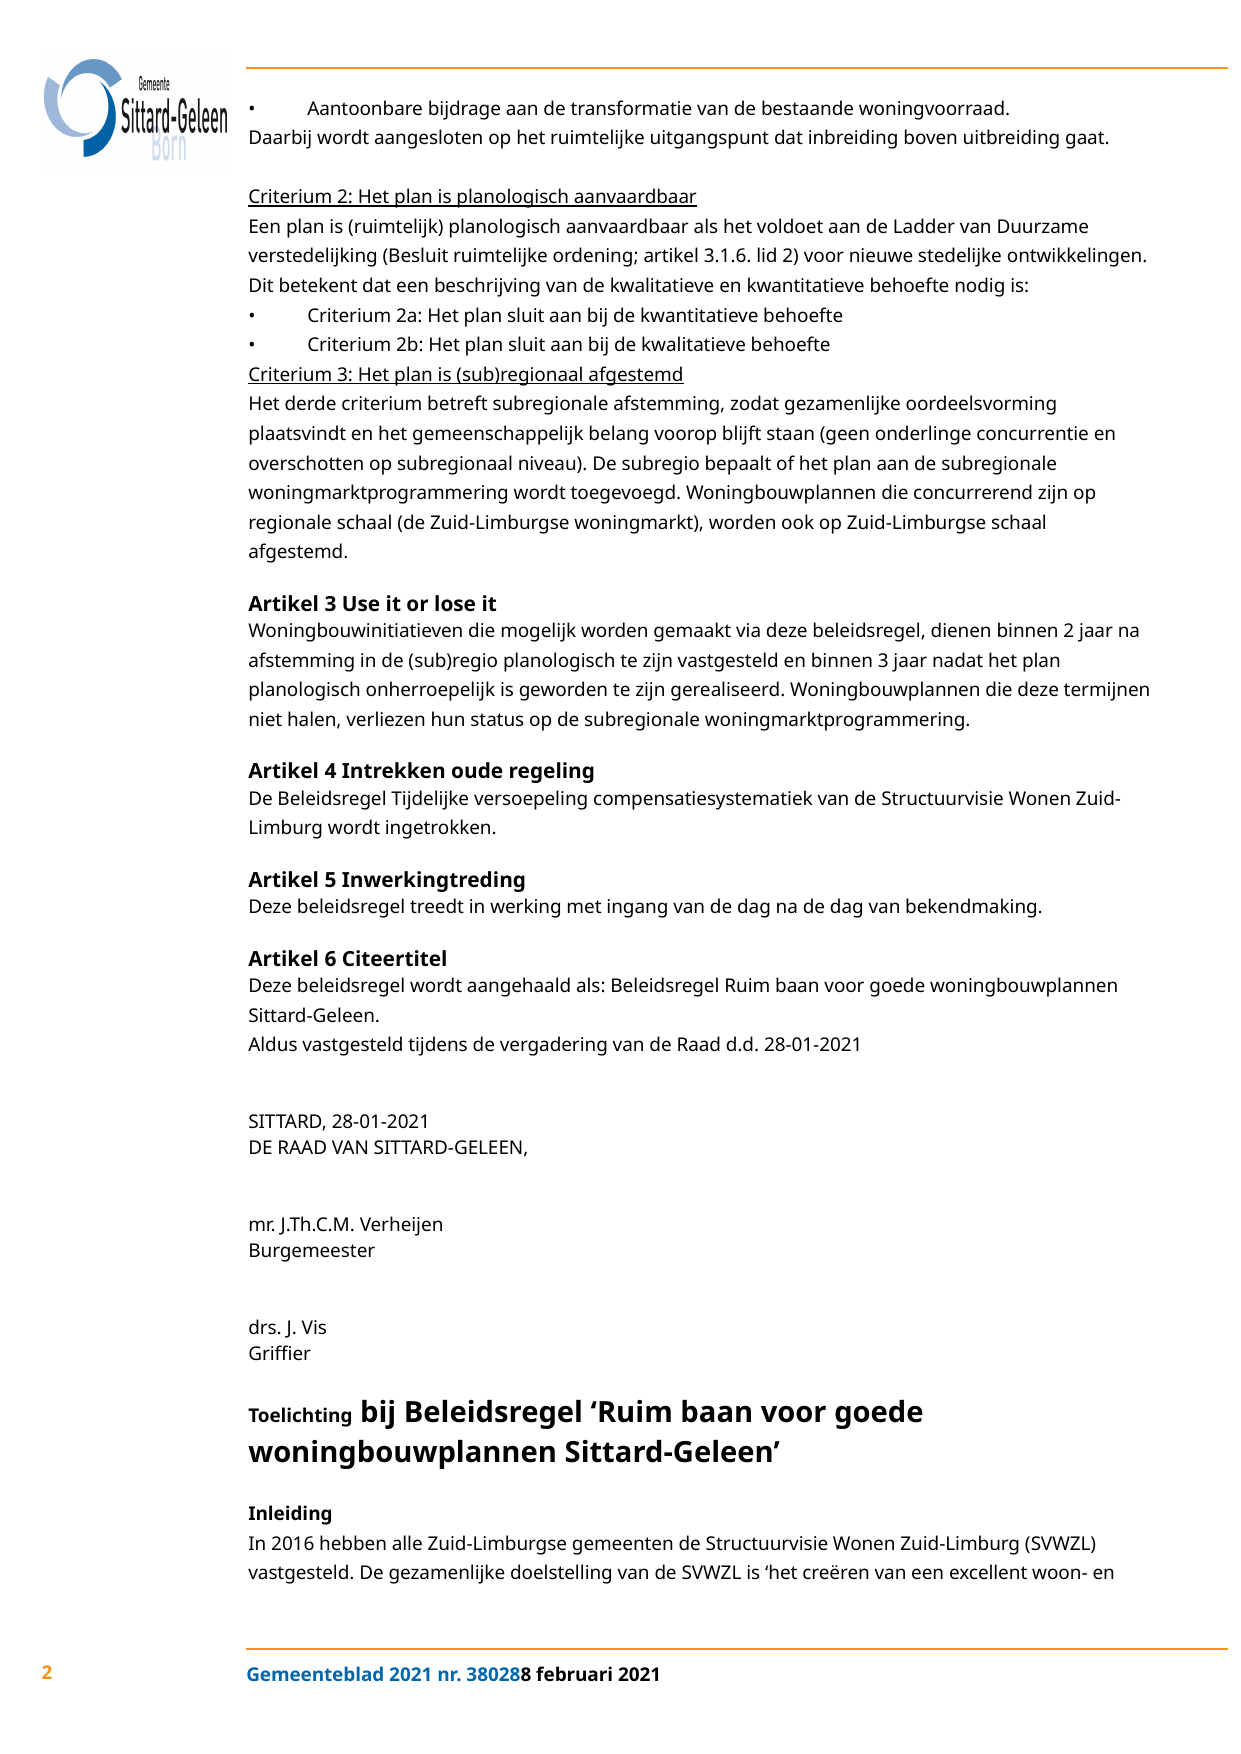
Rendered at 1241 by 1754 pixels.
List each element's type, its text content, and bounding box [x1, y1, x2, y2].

text Inleiding [248, 1500, 1152, 1526]
text Woningbouwinitiatieven die mogelijk worden gemaakt via deze beleidsregel, dienen binnen 2 jaar na afstemming in de (sub)regio planologisch te zijn vastgesteld en binnen 3 jaar nadat het plan planologisch onherroepelijk is geworden te zijn gerealiseerd. Woningbouwplannen die deze termijnen niet halen, verliezen hun status op de subregionale woningmarktprogrammering. [248, 617, 1152, 732]
text Burgemeester [248, 1237, 1152, 1263]
picture [41, 47, 231, 172]
list Aantoonbare bijdrage aan de transformatie van de bestaande woningvoorraad. [248, 95, 1152, 121]
text DE RAAD VAN SITTARD-GELEEN, [248, 1134, 1152, 1160]
list Criterium 2a: Het plan sluit aan bij de kwantitatieve behoefte [248, 302, 1152, 328]
text Een plan is (ruimtelijk) planologisch aanvaardbaar als het voldoet aan de Ladder van Duurzame verstedelijking (Besluit ruimtelijke ordening; artikel 3.1.6. lid 2) voor nieuwe stedelijke ontwikkelingen. Dit betekent dat een beschrijving van de kwalitatieve en kwantitatieve behoefte nodig is: [248, 213, 1152, 298]
text drs. J. Vis [248, 1314, 1152, 1340]
text mr. J.Th.C.M. Verheijen [248, 1212, 1152, 1237]
text Artikel 5 Inwerkingtreding [248, 865, 1152, 893]
text Toelichting bij Beleidsregel ‘Ruim baan voor goede woningbouwplannen Sittard-Geleen’ [248, 1392, 1152, 1471]
text Daarbij wordt aangesloten op het ruimtelijke uitgangspunt dat inbreiding boven uitbreiding gaat. [248, 124, 1152, 150]
text Criterium 2: Het plan is planologisch aanvaardbaar [248, 183, 1152, 209]
text Deze beleidsregel wordt aangehaald als: Beleidsregel Ruim baan voor goede woningbouwplannen Sittard-Geleen. [248, 972, 1152, 1028]
text Artikel 6 Citeertitel [248, 944, 1152, 972]
text SITTARD, 28-01-2021 [248, 1109, 1152, 1134]
list Criterium 2b: Het plan sluit aan bij de kwalitatieve behoefte [248, 331, 1152, 357]
text In 2016 hebben alle Zuid-Limburgse gemeenten de Structuurvisie Wonen Zuid-Limburg (SVWZL) vastgesteld. De gezamenlijke doelstelling van de SVWZL is ‘het creëren van een excellent woon- en [248, 1530, 1152, 1585]
text Het derde criterium betreft subregionale afstemming, zodat gezamenlijke oordeelsvorming plaatsvindt en het gemeenschappelijk belang voorop blijft staan (geen onderlinge concurrentie en overschotten op subregionaal niveau). De subregio bepaalt of het plan aan de subregionale woningmarktprogrammering wordt toegevoegd. Woningbouwplannen die concurrerend zijn op regionale schaal (de Zuid-Limburgse woningmarkt), worden ook op Zuid-Limburgse schaal afgestemd. [248, 391, 1152, 564]
text Criterium 3: Het plan is (sub)regionaal afgestemd [248, 361, 1152, 387]
text Deze beleidsregel treedt in werking met ingang van de dag na de dag van bekendmaking. [248, 893, 1152, 919]
text De Beleidsregel Tijdelijke versoepeling compensatiesystematiek van de Structuurvisie Wonen Zuid-Limburg wordt ingetrokken. [248, 785, 1152, 840]
text Artikel 3 Use it or lose it [248, 589, 1152, 617]
text Artikel 4 Intrekken oude regeling [248, 757, 1152, 785]
text Griffier [248, 1340, 1152, 1366]
text Aldus vastgesteld tijdens de vergadering van de Raad d.d. 28-01-2021 [248, 1031, 1152, 1057]
